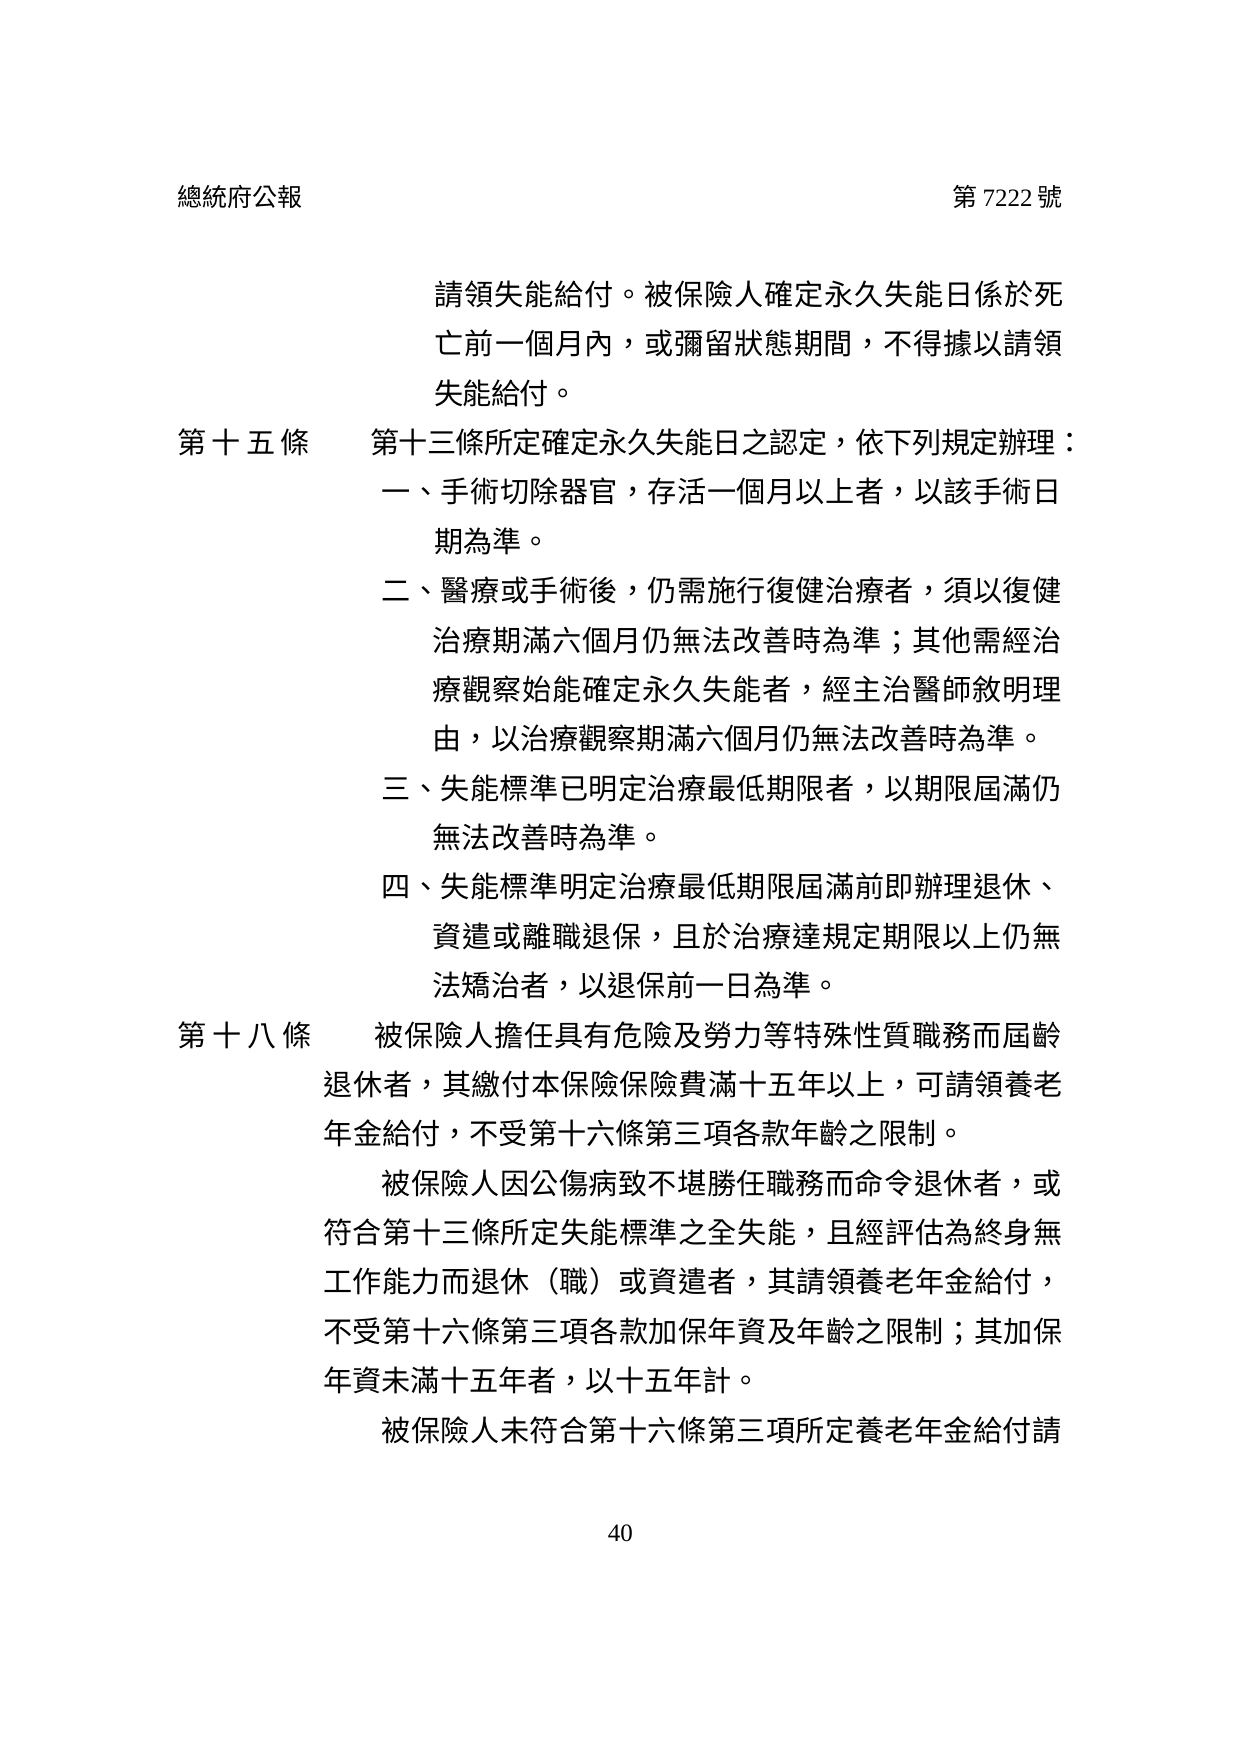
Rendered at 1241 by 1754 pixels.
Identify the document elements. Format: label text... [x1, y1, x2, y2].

text 被保險人未符合第十六條第三項所定養老年金給付請領年齡者，得選擇至年滿養老年金給付起支年齡之日起領取（以下簡稱展期養老年金給付）；一經領受，不得變更。 [323, 1401, 1063, 1451]
text 一、手術切除器官，存活一個月以上者，以該手術日期為準。 [381, 463, 1063, 562]
text 二、醫療或手術後，仍需施行復健治療者，須以復健治療期滿六個月仍無法改善時為準；其他需經治療觀察始能確定永久失能者，經主治醫師敘明理由，以治療觀察期滿六個月仍無法改善時為準。 [381, 562, 1063, 759]
text 三、失能標準已明定治療最低期限者，以期限屆滿仍無法改善時為準。 [381, 759, 1063, 858]
text 請領失能給付。被保險人確定永久失能日係於死亡前一個月內，或彌留狀態期間，不得據以請領失能給付。 [381, 266, 1063, 414]
text 被保險人因公傷病致不堪勝任職務而命令退休者，或符合第十三條所定失能標準之全失能，且經評估為終身無工作能力而退休（職）或資遣者，其請領養老年金給付，不受第十六條第三項各款加保年資及年齡之限制；其加保年資未滿十五年者，以十五年計。 [323, 1154, 1063, 1401]
text 四、失能標準明定治療最低期限屆滿前即辦理退休、資遣或離職退保，且於治療達規定期限以上仍無法矯治者，以退保前一日為準。 [381, 858, 1063, 1006]
text 第十五條 第十三條所定確定永久失能日之認定，依下列規定辦理： [177, 414, 1063, 463]
text 第十八條 被保險人擔任具有危險及勞力等特殊性質職務而屆齡退休者，其繳付本保險保險費滿十五年以上，可請領養老年金給付，不受第十六條第三項各款年齡之限制。 [177, 1006, 1063, 1154]
